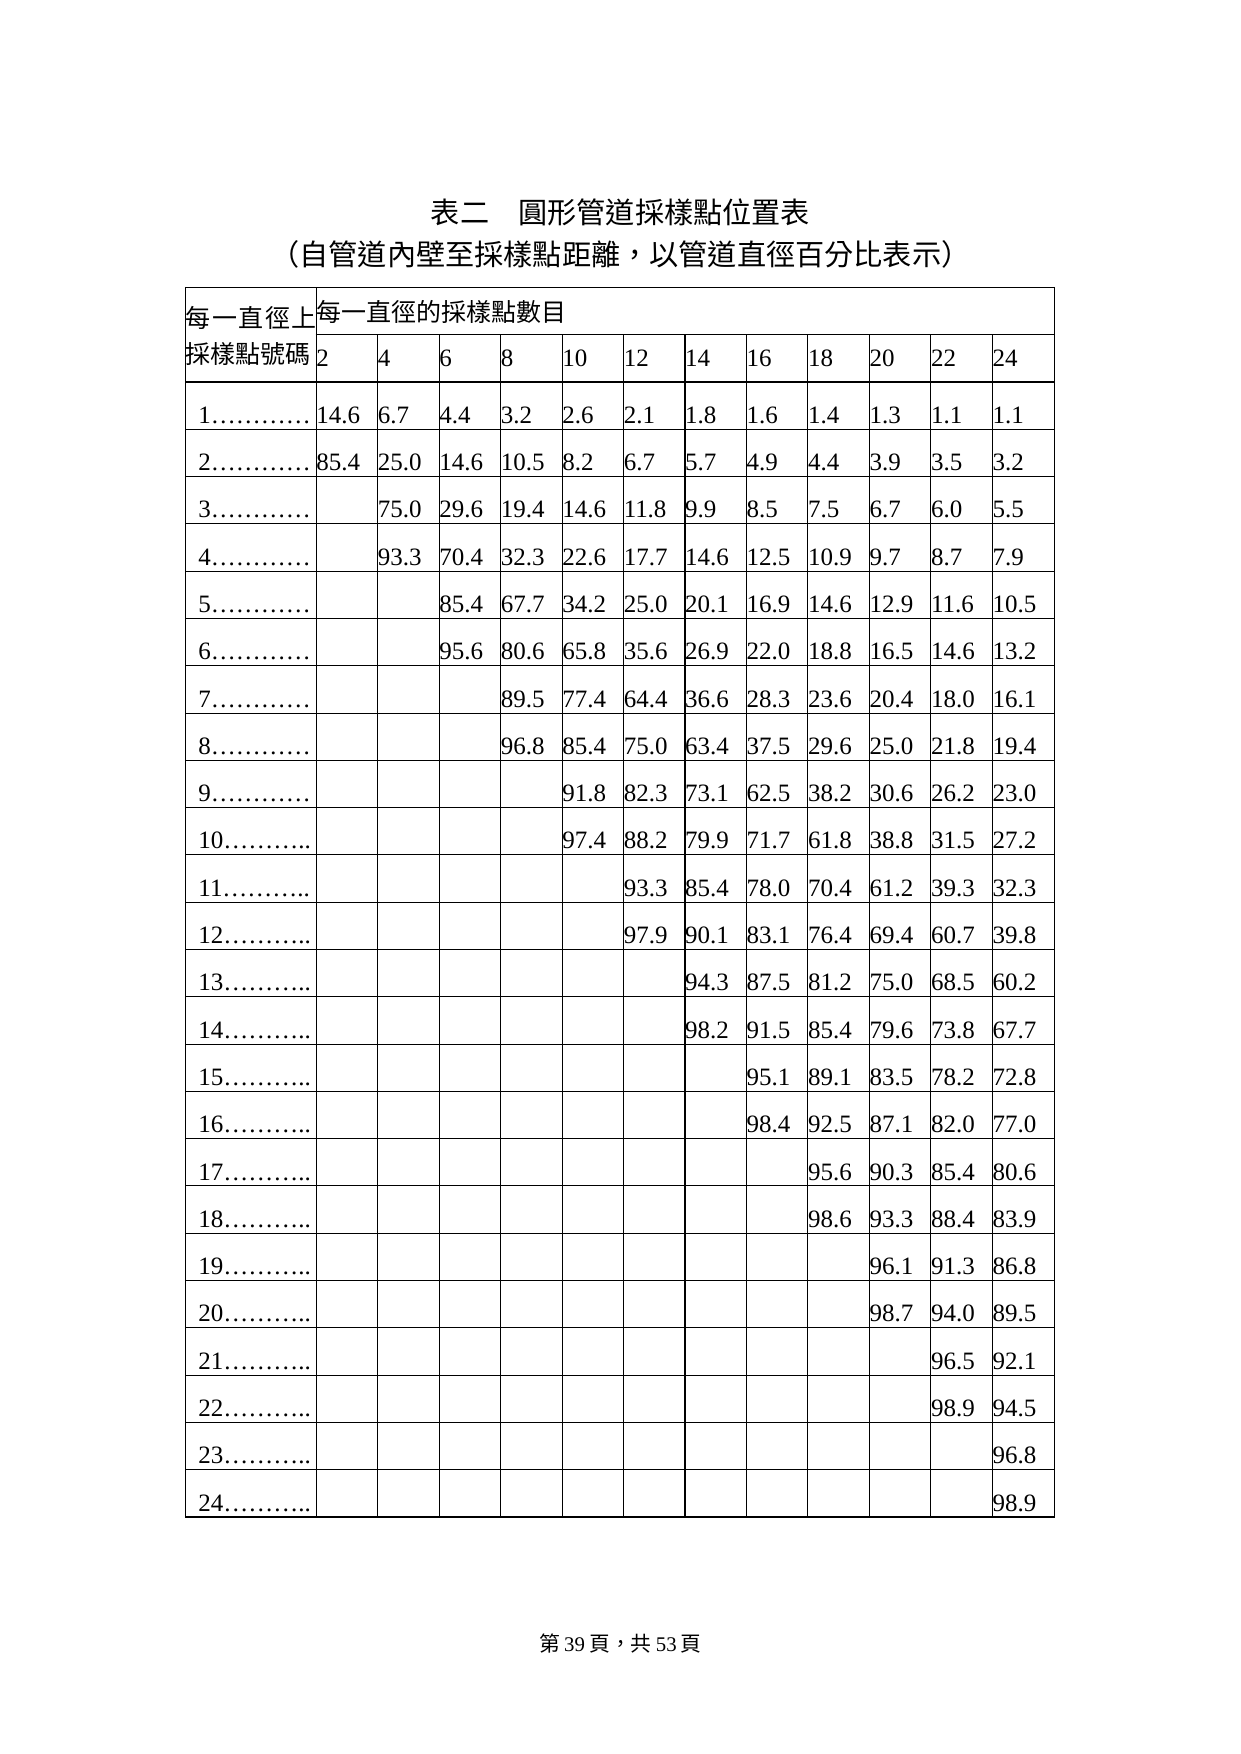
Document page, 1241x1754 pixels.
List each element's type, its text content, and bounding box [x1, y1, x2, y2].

table_cell [378, 1423, 439, 1469]
table_cell 83.5 [870, 1045, 930, 1091]
table_cell [563, 1139, 623, 1185]
table_cell [501, 903, 562, 949]
table_cell [808, 1234, 869, 1280]
table_cell 78.2 [931, 1045, 992, 1091]
table_cell 61.2 [870, 855, 930, 902]
table_cell 6.7 [870, 477, 930, 523]
table_cell [686, 1092, 746, 1138]
table_cell [808, 1328, 869, 1374]
table_cell [501, 1376, 562, 1422]
table_cell [686, 1470, 746, 1516]
table_cell [317, 1186, 377, 1233]
table_cell 29.6 [440, 477, 500, 523]
text 表二 圓形管道採樣點位置表 [148, 190, 1092, 232]
table_cell 85.4 [317, 430, 377, 476]
table_cell [808, 1470, 869, 1516]
table_cell 4.4 [440, 383, 500, 429]
table_cell 6.0 [931, 477, 992, 523]
table_cell 98.9 [931, 1376, 992, 1422]
table_cell 23.6 [808, 666, 869, 712]
table_cell [317, 666, 377, 712]
table_cell [686, 1186, 746, 1233]
table_cell 3………… [186, 477, 316, 523]
table_cell 4.4 [808, 430, 869, 476]
table_cell 24……….. [186, 1470, 316, 1516]
table_cell 17……….. [186, 1139, 316, 1185]
table_cell [624, 1045, 684, 1091]
table_cell [378, 1092, 439, 1138]
table_cell 96.5 [931, 1328, 992, 1374]
table_cell [808, 1281, 869, 1327]
table_cell [440, 666, 500, 712]
table_cell 90.1 [686, 903, 746, 949]
table_cell 70.4 [440, 524, 500, 571]
table_cell 6………… [186, 619, 316, 665]
table_cell 11……….. [186, 855, 316, 902]
table_cell 65.8 [563, 619, 623, 665]
table_cell [563, 903, 623, 949]
table_cell 13.2 [993, 619, 1054, 665]
text （自管道內壁至採樣點距離，以管道直徑百分比表示） [148, 232, 1092, 274]
table_cell 94.0 [931, 1281, 992, 1327]
table_cell 94.3 [686, 950, 746, 996]
table_cell 19……….. [186, 1234, 316, 1280]
table_cell 35.6 [624, 619, 684, 665]
table_cell [747, 1328, 807, 1374]
table_cell [440, 855, 500, 902]
table_cell [931, 1470, 992, 1516]
table_cell 23……….. [186, 1423, 316, 1469]
table_cell 97.4 [563, 808, 623, 854]
table_cell 18.0 [931, 666, 992, 712]
table_cell [378, 1328, 439, 1374]
table_cell [440, 1045, 500, 1091]
table_cell [870, 1328, 930, 1374]
table_cell 85.4 [440, 572, 500, 618]
table_cell 75.0 [378, 477, 439, 523]
table_cell 5.7 [686, 430, 746, 476]
table_cell 71.7 [747, 808, 807, 854]
table_cell 20.1 [686, 572, 746, 618]
table_cell 12 [624, 335, 684, 381]
table_cell [317, 1423, 377, 1469]
table_cell [624, 1092, 684, 1138]
table_cell 85.4 [808, 997, 869, 1043]
table_cell 1.8 [686, 383, 746, 429]
table_cell [440, 761, 500, 807]
table_cell 19.4 [993, 714, 1054, 760]
table_cell 76.4 [808, 903, 869, 949]
table_cell 26.2 [931, 761, 992, 807]
table_cell 19.4 [501, 477, 562, 523]
table_cell [378, 572, 439, 618]
table_cell 95.6 [440, 619, 500, 665]
table_cell [501, 1045, 562, 1091]
table_cell [747, 1139, 807, 1185]
table_cell [563, 1281, 623, 1327]
table_cell 75.0 [624, 714, 684, 760]
table_cell [317, 1376, 377, 1422]
table_cell 73.1 [686, 761, 746, 807]
table_cell 77.0 [993, 1092, 1054, 1138]
table_cell 8.5 [747, 477, 807, 523]
table_cell [378, 997, 439, 1043]
table_cell 73.8 [931, 997, 992, 1043]
table_cell 83.9 [993, 1186, 1054, 1233]
table_cell 82.3 [624, 761, 684, 807]
table_cell 12.5 [747, 524, 807, 571]
table_cell [747, 1423, 807, 1469]
table_cell 91.3 [931, 1234, 992, 1280]
table_cell [686, 1328, 746, 1374]
table_cell 5………… [186, 572, 316, 618]
table_cell 88.4 [931, 1186, 992, 1233]
table_cell 2 [317, 335, 377, 381]
table_cell [870, 1423, 930, 1469]
table_cell [563, 950, 623, 996]
table_cell 18……….. [186, 1186, 316, 1233]
table_cell 21.8 [931, 714, 992, 760]
table_cell 8………… [186, 714, 316, 760]
table_cell [440, 1281, 500, 1327]
table_cell [563, 1092, 623, 1138]
table_cell 6.7 [378, 383, 439, 429]
table_cell 18.8 [808, 619, 869, 665]
table_cell [501, 1092, 562, 1138]
table_cell 16.5 [870, 619, 930, 665]
table_cell [440, 903, 500, 949]
table_cell 26.9 [686, 619, 746, 665]
table_cell [747, 1470, 807, 1516]
table_cell [931, 1423, 992, 1469]
table_cell 31.5 [931, 808, 992, 854]
table_cell [440, 1376, 500, 1422]
table_cell 20……….. [186, 1281, 316, 1327]
table_cell [378, 761, 439, 807]
table_cell [317, 1470, 377, 1516]
table_cell 98.9 [993, 1470, 1054, 1516]
table_cell 79.6 [870, 997, 930, 1043]
table_cell 61.8 [808, 808, 869, 854]
table_cell [624, 1470, 684, 1516]
table_cell 85.4 [931, 1139, 992, 1185]
table_cell 10.5 [501, 430, 562, 476]
table_cell [686, 1234, 746, 1280]
table_cell [317, 855, 377, 902]
table_cell [378, 1281, 439, 1327]
table_cell [563, 1328, 623, 1374]
table_cell 98.2 [686, 997, 746, 1043]
table_cell [317, 477, 377, 523]
table_cell 86.8 [993, 1234, 1054, 1280]
table_cell 38.8 [870, 808, 930, 854]
table_cell [501, 1281, 562, 1327]
table_cell 93.3 [870, 1186, 930, 1233]
table_cell 8.2 [563, 430, 623, 476]
table_cell 92.5 [808, 1092, 869, 1138]
table_cell [501, 950, 562, 996]
table_cell 4.9 [747, 430, 807, 476]
table_cell [317, 572, 377, 618]
table_cell 22.0 [747, 619, 807, 665]
table_cell [440, 997, 500, 1043]
table_cell 96.1 [870, 1234, 930, 1280]
table_cell 2.1 [624, 383, 684, 429]
table_cell 3.2 [501, 383, 562, 429]
table_cell [440, 1328, 500, 1374]
table_cell [317, 1281, 377, 1327]
table_cell 36.6 [686, 666, 746, 712]
table_cell [378, 1045, 439, 1091]
table_cell [440, 1234, 500, 1280]
table_cell 67.7 [501, 572, 562, 618]
table_cell [686, 1045, 746, 1091]
table_cell 4………… [186, 524, 316, 571]
table_cell 3.9 [870, 430, 930, 476]
table_cell 24 [993, 335, 1054, 381]
table_cell 95.6 [808, 1139, 869, 1185]
table_cell 14.6 [808, 572, 869, 618]
table_cell [870, 1470, 930, 1516]
table_cell [317, 950, 377, 996]
table_cell 20 [870, 335, 930, 381]
table_cell 6.7 [624, 430, 684, 476]
table_cell 25.0 [624, 572, 684, 618]
table_cell 89.1 [808, 1045, 869, 1091]
table_cell [624, 1281, 684, 1327]
table_cell [378, 1139, 439, 1185]
table_cell 14.6 [440, 430, 500, 476]
table_cell 80.6 [501, 619, 562, 665]
table_cell 14.6 [686, 524, 746, 571]
table_cell [747, 1281, 807, 1327]
table_cell 15……….. [186, 1045, 316, 1091]
table_cell [378, 950, 439, 996]
table_cell [686, 1139, 746, 1185]
table_cell 7.5 [808, 477, 869, 523]
table_cell [378, 1186, 439, 1233]
table_cell [501, 1139, 562, 1185]
table_cell [624, 1234, 684, 1280]
table_cell [501, 997, 562, 1043]
table_cell [317, 903, 377, 949]
table_cell [501, 855, 562, 902]
table_cell 34.2 [563, 572, 623, 618]
table_cell 83.1 [747, 903, 807, 949]
table_cell 8.7 [931, 524, 992, 571]
table_cell 97.9 [624, 903, 684, 949]
table_cell [440, 714, 500, 760]
table_cell 2.6 [563, 383, 623, 429]
table_cell 89.5 [993, 1281, 1054, 1327]
table_cell 9.7 [870, 524, 930, 571]
table_cell 87.1 [870, 1092, 930, 1138]
table_cell [317, 1234, 377, 1280]
table_cell [317, 808, 377, 854]
table_cell 30.6 [870, 761, 930, 807]
table_cell 3.2 [993, 430, 1054, 476]
table_cell [317, 524, 377, 571]
table_cell 69.4 [870, 903, 930, 949]
table_cell 2………… [186, 430, 316, 476]
table_cell 13……….. [186, 950, 316, 996]
table_cell [501, 1234, 562, 1280]
table_cell 60.7 [931, 903, 992, 949]
table_cell 60.2 [993, 950, 1054, 996]
table_cell 8 [501, 335, 562, 381]
table_cell [317, 619, 377, 665]
table_cell 85.4 [563, 714, 623, 760]
table_cell [624, 950, 684, 996]
table_cell [624, 1423, 684, 1469]
table_cell 16.1 [993, 666, 1054, 712]
table_cell 96.8 [501, 714, 562, 760]
table_cell 38.2 [808, 761, 869, 807]
table_cell 16……….. [186, 1092, 316, 1138]
table_cell 18 [808, 335, 869, 381]
table_cell 28.3 [747, 666, 807, 712]
table_cell [624, 1139, 684, 1185]
table_cell 64.4 [624, 666, 684, 712]
table_cell 22……….. [186, 1376, 316, 1422]
table_cell [563, 997, 623, 1043]
table_cell 25.0 [870, 714, 930, 760]
table_cell 14.6 [563, 477, 623, 523]
table_cell 25.0 [378, 430, 439, 476]
table_cell 32.3 [993, 855, 1054, 902]
table_cell [378, 903, 439, 949]
table_cell 6 [440, 335, 500, 381]
table_cell [563, 1045, 623, 1091]
table_cell 12……….. [186, 903, 316, 949]
table_cell 90.3 [870, 1139, 930, 1185]
table_cell 1.4 [808, 383, 869, 429]
table_cell [686, 1376, 746, 1422]
table_cell 1………… [186, 383, 316, 429]
table_cell 20.4 [870, 666, 930, 712]
table_cell 39.8 [993, 903, 1054, 949]
table_cell 82.0 [931, 1092, 992, 1138]
table_cell 1.3 [870, 383, 930, 429]
table_cell 62.5 [747, 761, 807, 807]
table_cell [624, 1186, 684, 1233]
table_cell [317, 761, 377, 807]
table_cell [563, 855, 623, 902]
table_cell 1.6 [747, 383, 807, 429]
table_cell [563, 1376, 623, 1422]
table_cell [808, 1376, 869, 1422]
table_cell 78.0 [747, 855, 807, 902]
table_cell [747, 1234, 807, 1280]
table_cell 79.9 [686, 808, 746, 854]
table_cell [440, 1139, 500, 1185]
table_header 每一直徑上採樣點號碼 [186, 288, 316, 381]
table_cell 10.9 [808, 524, 869, 571]
table_cell 14.6 [317, 383, 377, 429]
table_cell 95.1 [747, 1045, 807, 1091]
table_cell [317, 1045, 377, 1091]
table_cell 87.5 [747, 950, 807, 996]
table_cell [501, 1423, 562, 1469]
table_cell 98.7 [870, 1281, 930, 1327]
table_cell 3.5 [931, 430, 992, 476]
table_cell [624, 997, 684, 1043]
table_cell 98.6 [808, 1186, 869, 1233]
table_cell 9.9 [686, 477, 746, 523]
table_cell 63.4 [686, 714, 746, 760]
table_cell [563, 1423, 623, 1469]
table_cell [870, 1376, 930, 1422]
table_header 每一直徑的採樣點數目 [317, 288, 1054, 334]
table_cell [317, 1328, 377, 1374]
table_cell 11.6 [931, 572, 992, 618]
table_cell 27.2 [993, 808, 1054, 854]
table_cell [317, 1139, 377, 1185]
table_cell 96.8 [993, 1423, 1054, 1469]
table_cell [317, 1092, 377, 1138]
table_cell 94.5 [993, 1376, 1054, 1422]
table_cell [624, 1376, 684, 1422]
table_cell 16.9 [747, 572, 807, 618]
table_cell [686, 1281, 746, 1327]
table_cell [317, 997, 377, 1043]
table_cell 14……….. [186, 997, 316, 1043]
table_cell 21……….. [186, 1328, 316, 1374]
table_cell 88.2 [624, 808, 684, 854]
table_cell 98.4 [747, 1092, 807, 1138]
table_cell [440, 1470, 500, 1516]
table_cell 1.1 [993, 383, 1054, 429]
table_cell 81.2 [808, 950, 869, 996]
table_cell [378, 1376, 439, 1422]
table_cell 10.5 [993, 572, 1054, 618]
table_cell [378, 1234, 439, 1280]
table_cell [686, 1423, 746, 1469]
table_cell 80.6 [993, 1139, 1054, 1185]
table_cell [378, 855, 439, 902]
table_cell 5.5 [993, 477, 1054, 523]
table_cell 23.0 [993, 761, 1054, 807]
table_cell [501, 761, 562, 807]
table_cell 72.8 [993, 1045, 1054, 1091]
table_cell 75.0 [870, 950, 930, 996]
table_cell [440, 1423, 500, 1469]
table_cell 14 [686, 335, 746, 381]
table_cell [624, 1328, 684, 1374]
table_cell 17.7 [624, 524, 684, 571]
table_cell [747, 1186, 807, 1233]
table_cell 37.5 [747, 714, 807, 760]
table_cell 10 [563, 335, 623, 381]
table_cell [808, 1423, 869, 1469]
table_cell [378, 808, 439, 854]
table_cell 91.5 [747, 997, 807, 1043]
table_cell [440, 808, 500, 854]
table_cell [378, 1470, 439, 1516]
table_cell 7.9 [993, 524, 1054, 571]
table_cell [378, 666, 439, 712]
table_cell 32.3 [501, 524, 562, 571]
table_cell 1.1 [931, 383, 992, 429]
table_cell 85.4 [686, 855, 746, 902]
table_cell 77.4 [563, 666, 623, 712]
table_cell [563, 1470, 623, 1516]
table_cell 9………… [186, 761, 316, 807]
table_cell 91.8 [563, 761, 623, 807]
table_cell 93.3 [624, 855, 684, 902]
table_cell [747, 1376, 807, 1422]
table_cell 4 [378, 335, 439, 381]
table_cell [501, 808, 562, 854]
table_cell 92.1 [993, 1328, 1054, 1374]
table_cell 70.4 [808, 855, 869, 902]
table_cell 12.9 [870, 572, 930, 618]
table_cell [440, 950, 500, 996]
table_cell 93.3 [378, 524, 439, 571]
table_cell [501, 1186, 562, 1233]
table_cell [317, 714, 377, 760]
table_cell 11.8 [624, 477, 684, 523]
table_cell [501, 1328, 562, 1374]
table_cell [378, 714, 439, 760]
table_cell [440, 1186, 500, 1233]
table_cell [563, 1234, 623, 1280]
table_cell 22.6 [563, 524, 623, 571]
table_cell [563, 1186, 623, 1233]
table_cell 10……….. [186, 808, 316, 854]
table_cell 7………… [186, 666, 316, 712]
table_cell 39.3 [931, 855, 992, 902]
table_cell 68.5 [931, 950, 992, 996]
table_cell 16 [747, 335, 807, 381]
table_cell 14.6 [931, 619, 992, 665]
table_cell 67.7 [993, 997, 1054, 1043]
table_cell 29.6 [808, 714, 869, 760]
table_cell 89.5 [501, 666, 562, 712]
table_cell 22 [931, 335, 992, 381]
table_cell [378, 619, 439, 665]
table_cell [501, 1470, 562, 1516]
table_cell [440, 1092, 500, 1138]
